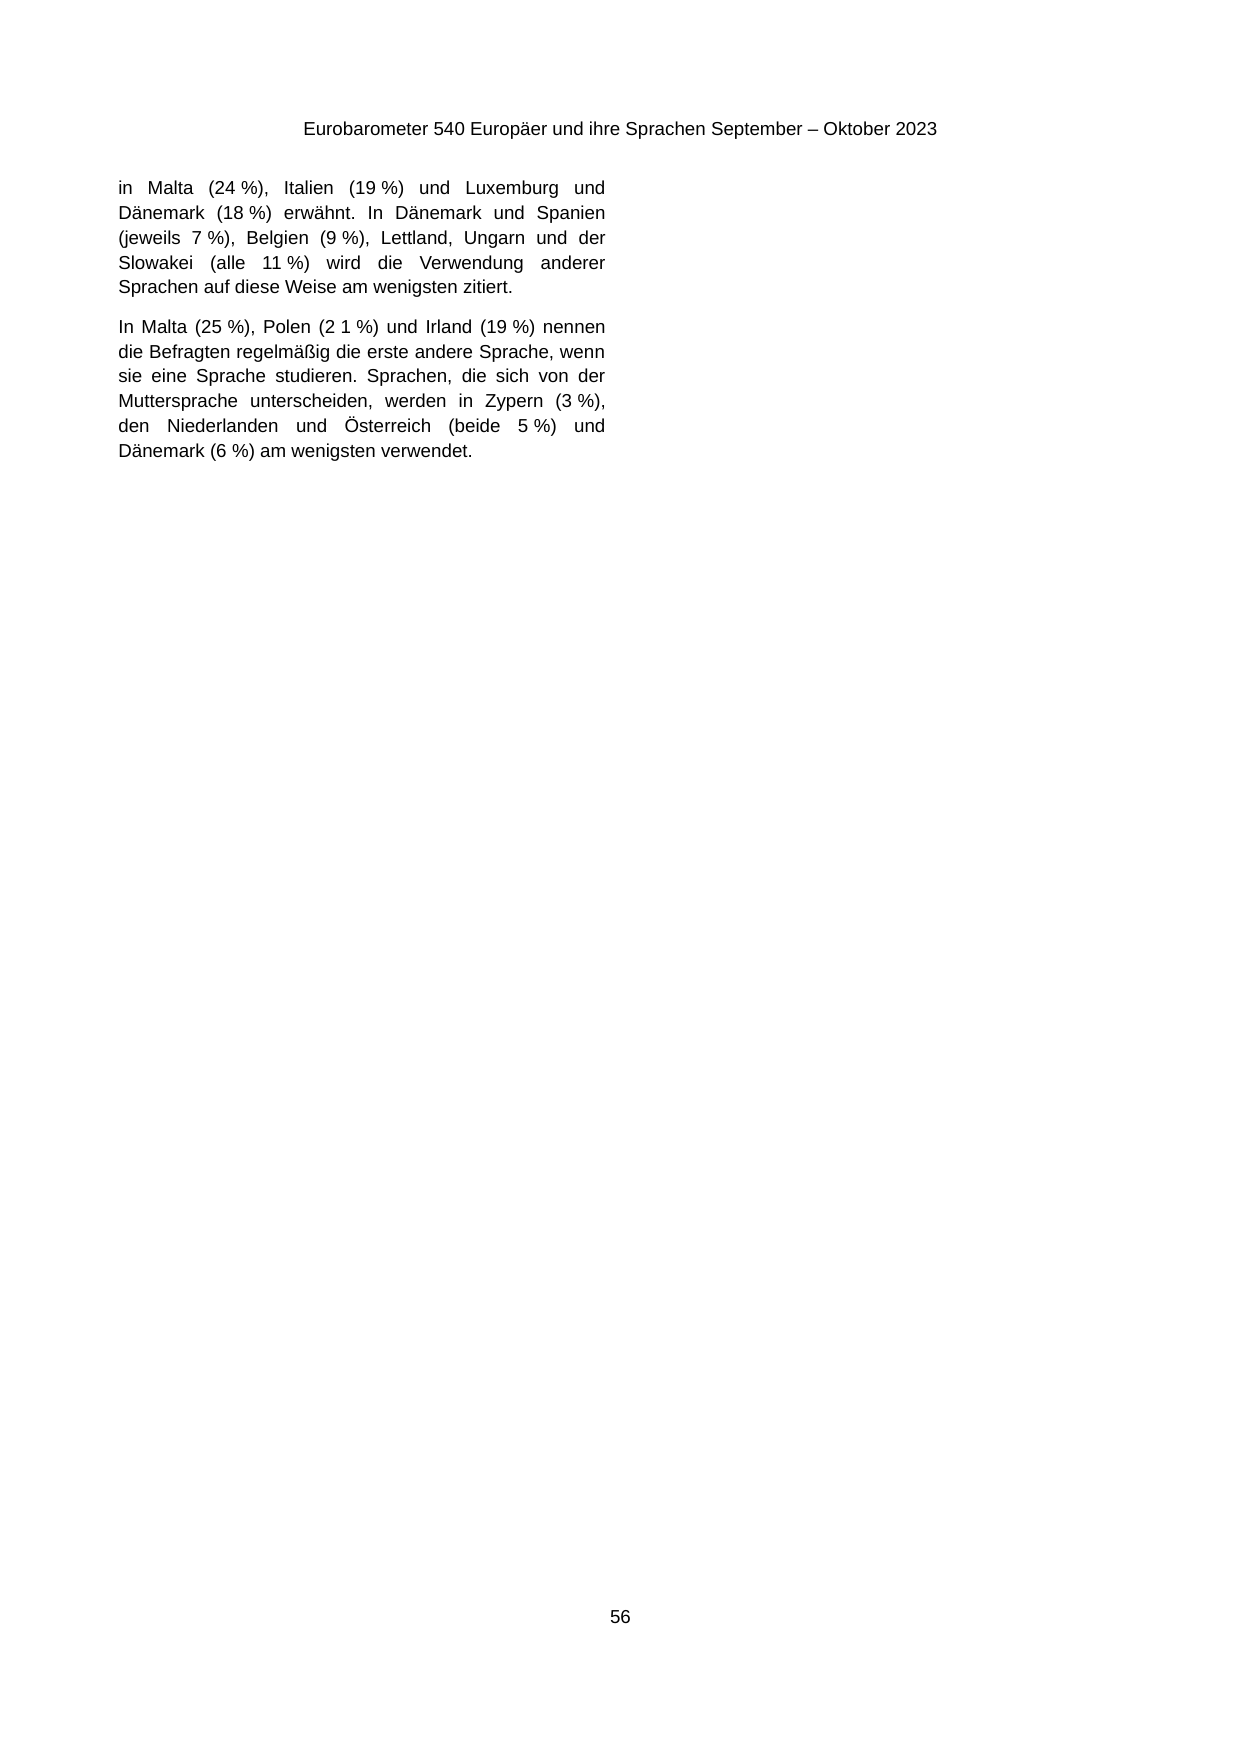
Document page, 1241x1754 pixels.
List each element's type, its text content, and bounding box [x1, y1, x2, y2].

text In Malta (25 %), Polen (2 1 %) und Irland (19 %) nennen die Befragten regelmäßig die erste andere Sprache, wenn sie eine Sprache studieren. Sprachen, die sich von der Muttersprache unterscheiden, werden in Zypern (3 %), den Niederlanden und Österreich (beide 5 %) und Dänemark (6 %) am wenigsten verwendet. [118, 316, 605, 461]
text in Malta (24 %), Italien (19 %) und Luxemburg und Dänemark (18 %) erwähnt. In Dänemark und Spanien (jeweils 7 %), Belgien (9 %), Lettland, Ungarn und der Slowakei (alle 11 %) wird die Verwendung anderer Sprachen auf diese Weise am wenigsten zitiert. [118, 177, 605, 298]
